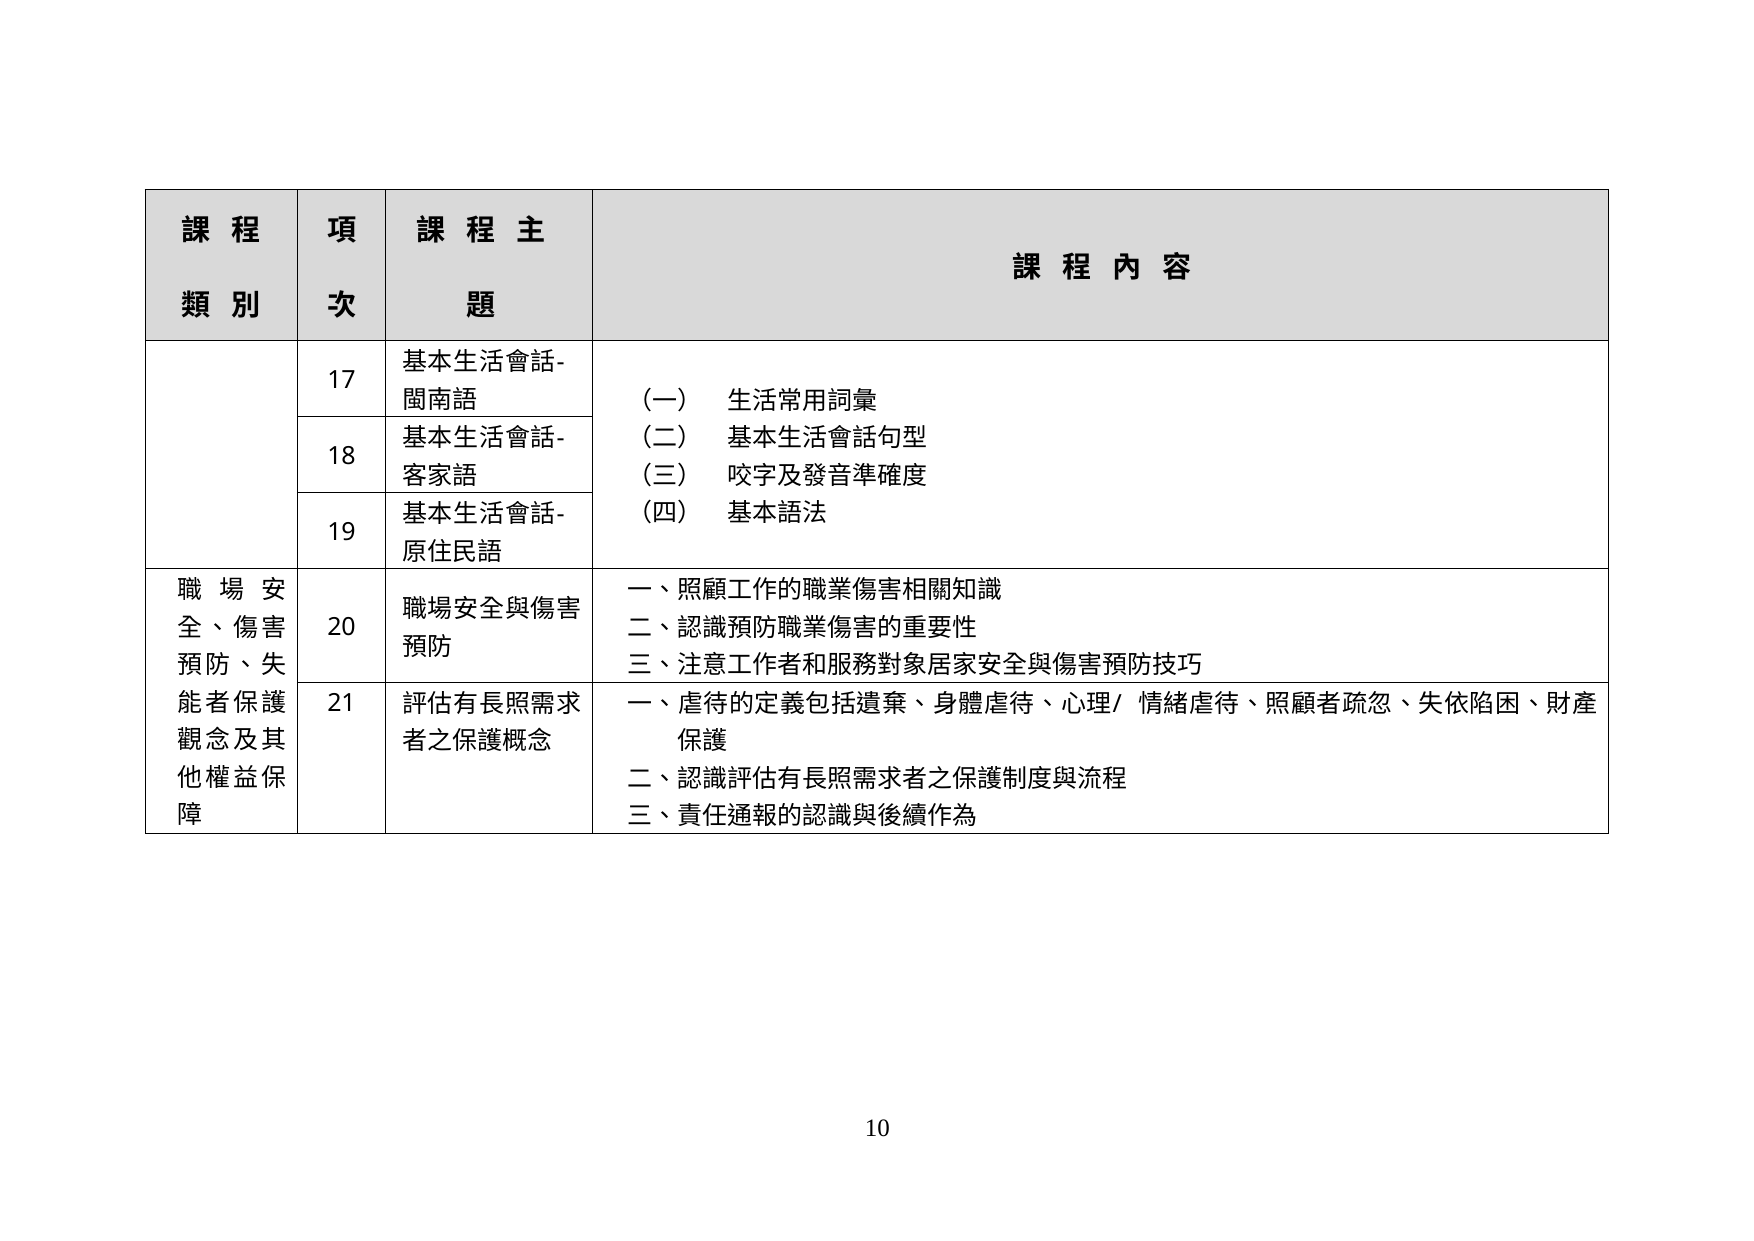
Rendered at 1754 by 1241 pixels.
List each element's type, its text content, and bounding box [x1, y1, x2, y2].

table_cell 19 [298, 493, 385, 568]
table_cell 基本生活會話-客家語 [386, 417, 592, 492]
table_header 課程類別 [146, 190, 297, 340]
table_cell 提升外籍家庭看護工之日常生活溝通能力，且以被照顧者之熟悉語言提供服務，增進服務品質： 生活常用詞彙 基本生活會話句型 咬字及發音準確度 基本語法 [593, 341, 1608, 568]
table_cell 18 [298, 417, 385, 492]
table_cell 職場安全、傷害預防、失能者保護觀念及其他權益保障 [146, 569, 297, 833]
table_cell 基本生活會話-閩南語 [386, 341, 592, 416]
table_header 項次 [298, 190, 385, 340]
table_cell 一、照顧工作的職業傷害相關知識 二、認識預防職業傷害的重要性 三、注意工作者和服務對象居家安全與傷害預防技巧 [593, 569, 1608, 682]
table_cell 21 [298, 683, 385, 833]
table_cell 基本生活會話-原住民語 [386, 493, 592, 568]
table_cell 職場安全與傷害預防 [386, 569, 592, 682]
table_cell 17 [298, 341, 385, 416]
table_cell [146, 341, 297, 568]
table_header 課程內容 [593, 190, 1608, 340]
table_cell 評估有長照需求者之保護概念 [386, 683, 592, 833]
table_cell 20 [298, 569, 385, 682]
table_header 課程主題 [386, 190, 592, 340]
table_cell 一、虐待的定義包括遺棄、身體虐待、心理/情緒虐待、照顧者疏忽、失依陷困、財產保護 二、認識評估有長照需求者之保護制度與流程 三、責任通報的認識與後續作為 [593, 683, 1608, 833]
